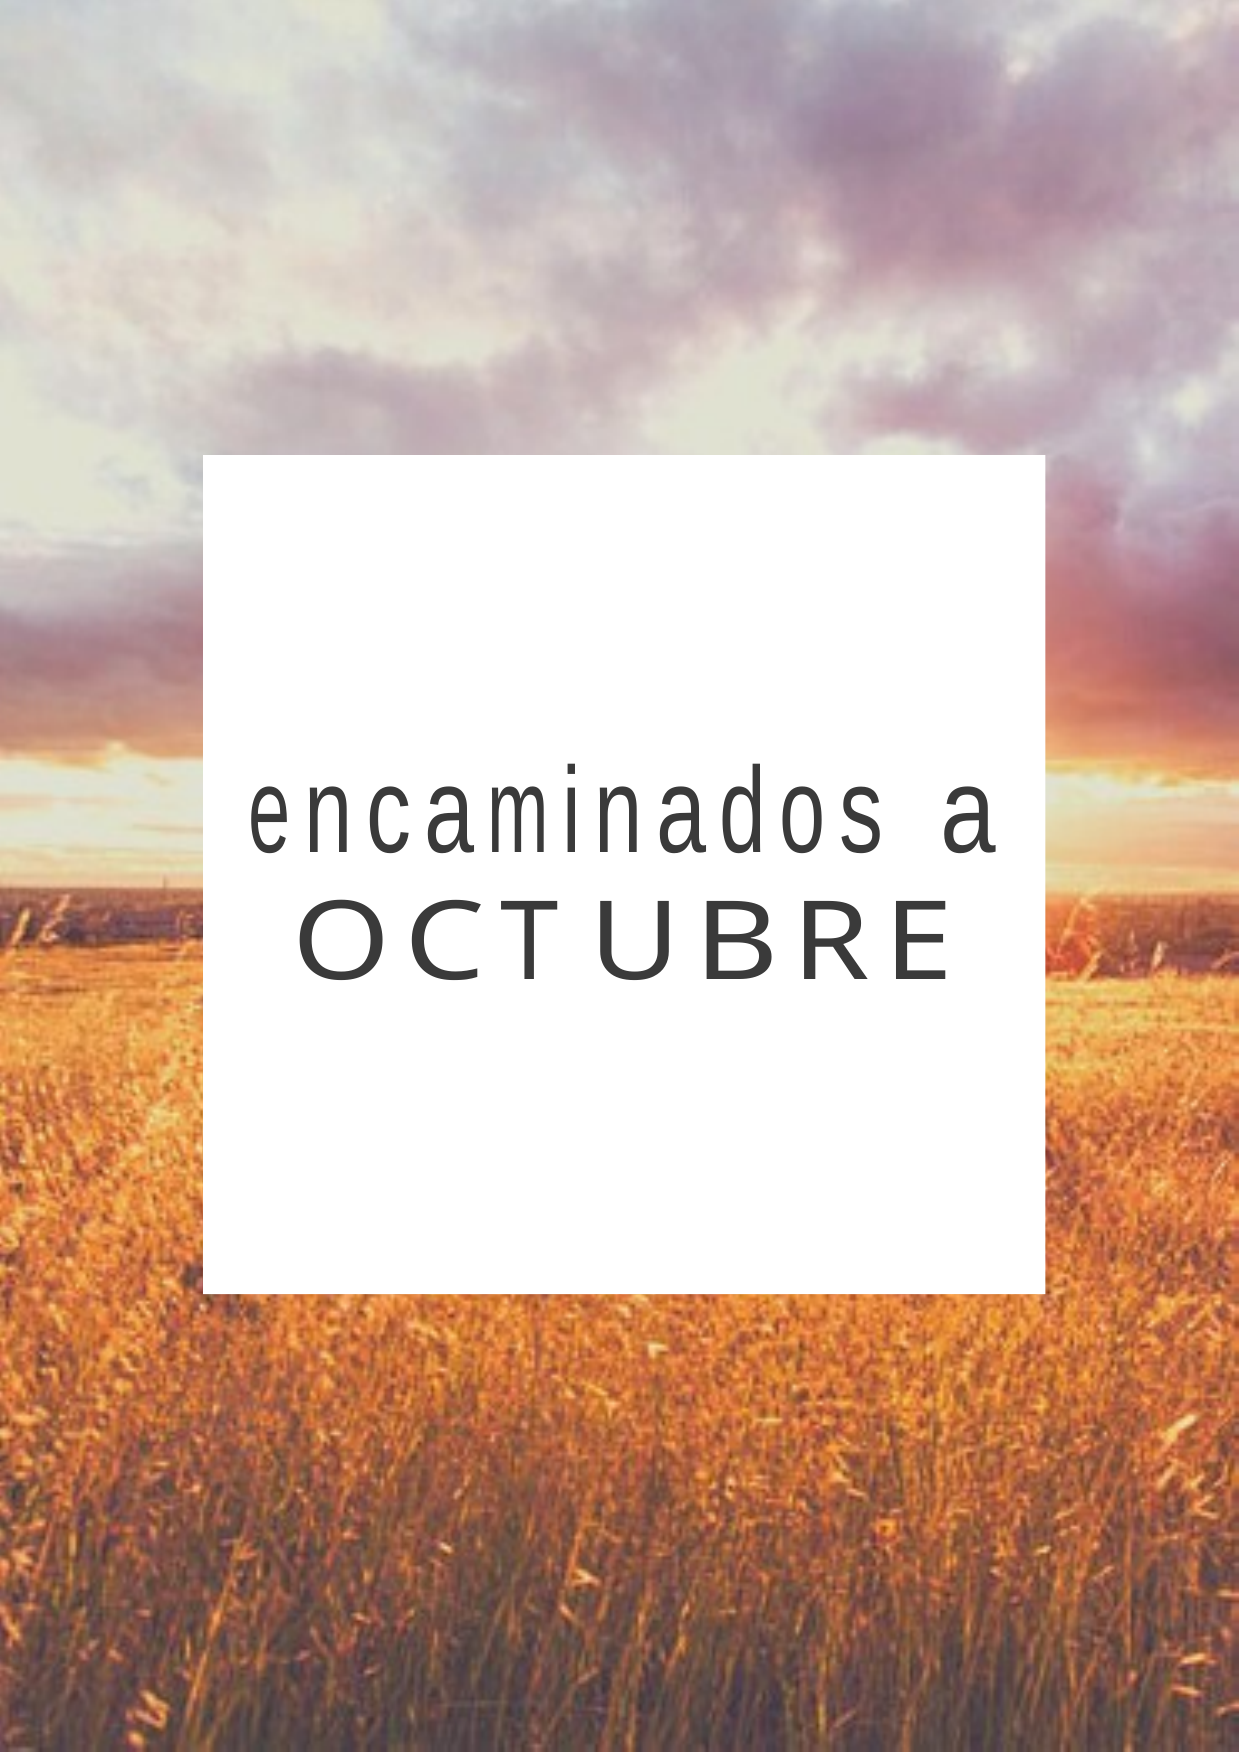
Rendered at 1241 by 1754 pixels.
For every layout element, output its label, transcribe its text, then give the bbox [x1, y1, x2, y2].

text OCT UBRE [247, 877, 998, 1005]
text encaminados a [247, 754, 998, 877]
picture [0, 0, 1239, 1752]
